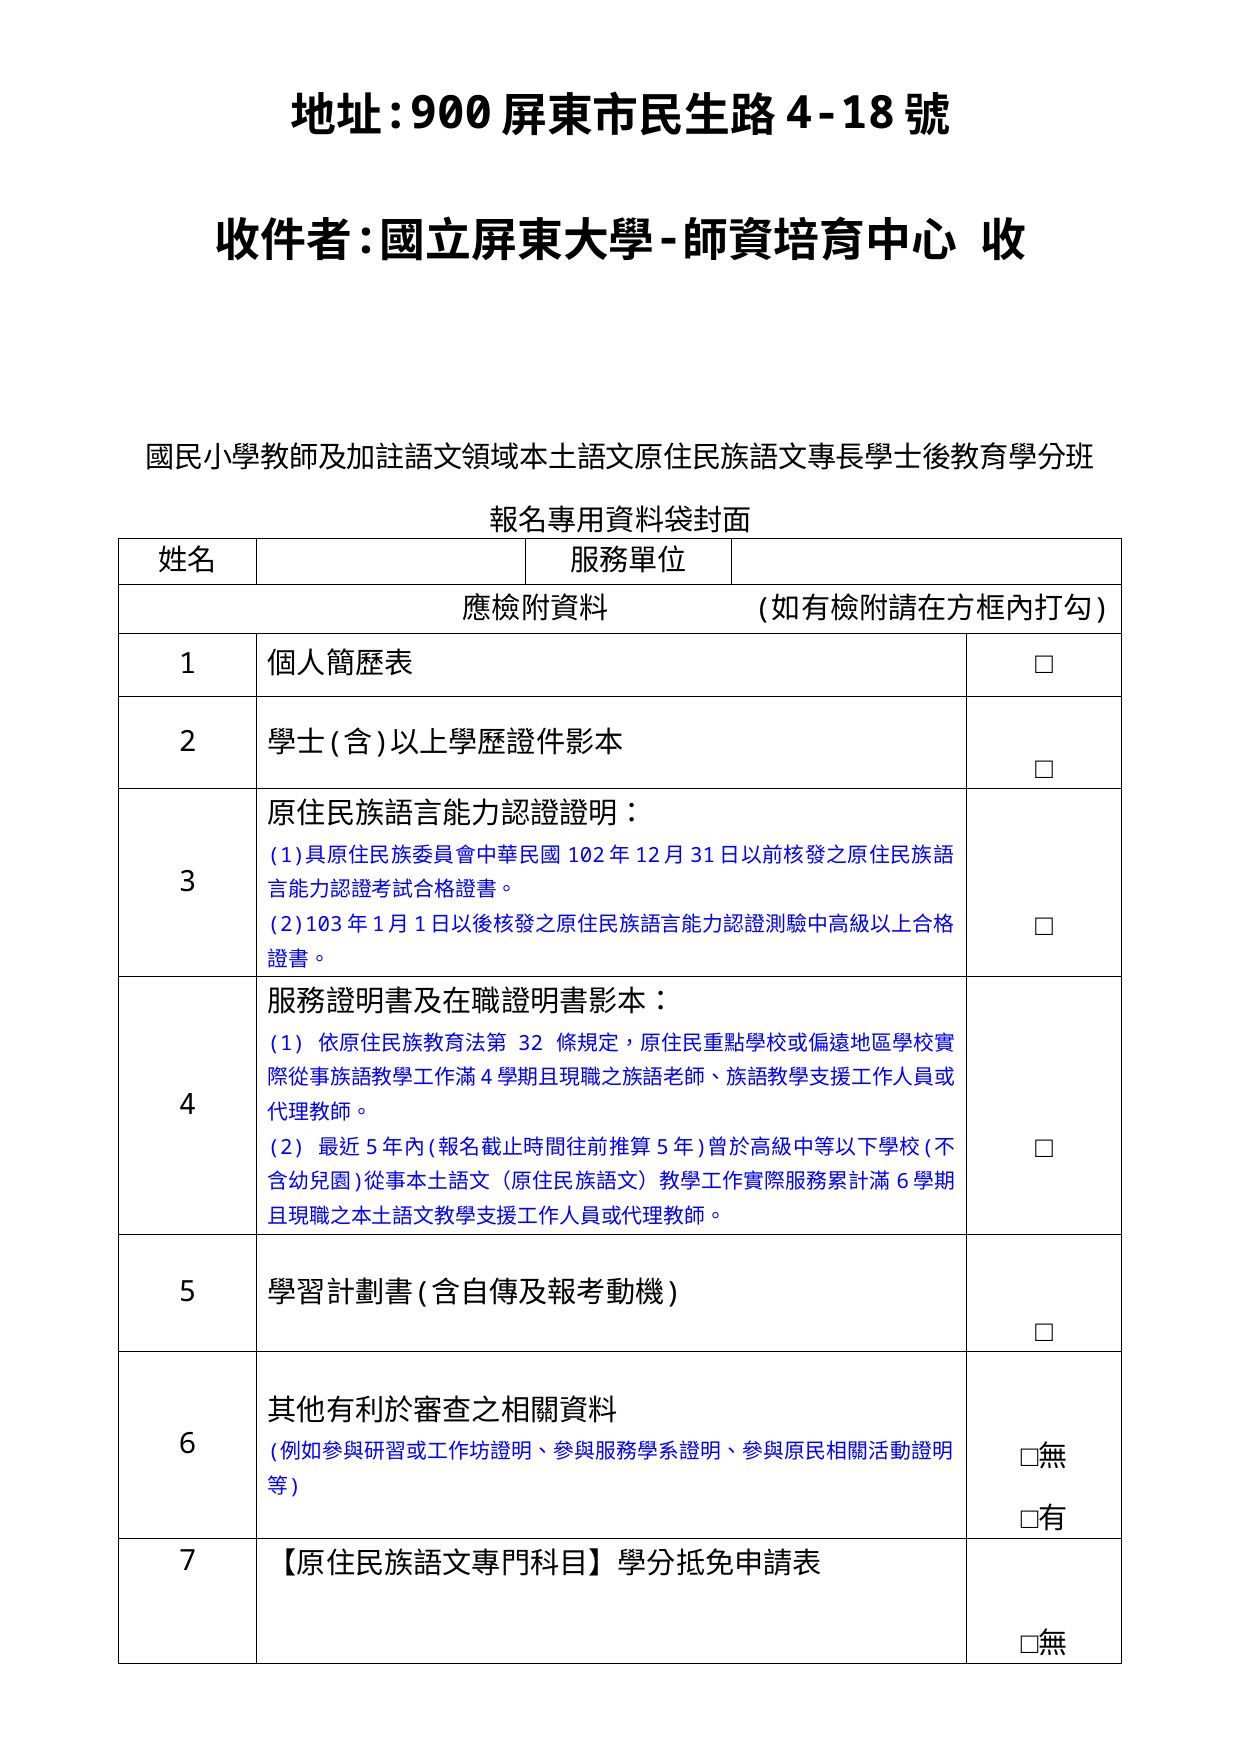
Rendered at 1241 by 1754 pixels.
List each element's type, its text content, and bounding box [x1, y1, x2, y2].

table_cell 2 [119, 697, 256, 788]
table_header [732, 539, 1121, 584]
table_cell 服務證明書及在職證明書影本： (1) 依原住民族教育法第 32 條規定，原住民重點學校或偏遠地區學校實際從事族語教學工作滿4學期且現職之族語老師、族語教學支援工作人員或代理教師。 (2) 最近5年內(報名截止時間往前推算5年)曾於高級中等以下學校(不含幼兒園)從事本土語文（原住民族語文）教學工作實際服務累計滿6學期且現職之本土語文教學支援工作人員或代理教師。 [257, 977, 966, 1234]
table_cell 學士(含)以上學歷證件影本 [257, 697, 966, 788]
table_header 姓名 [119, 539, 256, 584]
text 收件者:國立屏東大學-師資培育中心 收 [118, 163, 1122, 288]
table_cell □ [967, 697, 1121, 788]
table_cell 1 [119, 634, 256, 696]
table_cell □ [967, 977, 1121, 1234]
text 國民小學教師及加註語文領域本土語文原住民族語文專長學士後教育學分班 [118, 413, 1122, 476]
table_header [257, 539, 525, 584]
table_cell 個人簡歷表 [257, 634, 966, 696]
table_cell 其他有利於審查之相關資料 (例如參與研習或工作坊證明、參與服務學系證明、參與原民相關活動證明等) [257, 1352, 966, 1538]
text 報名專用資料袋封面 [118, 476, 1122, 538]
table_cell 5 [119, 1235, 256, 1351]
table_cell □無 □有 [967, 1352, 1121, 1538]
table_cell 4 [119, 977, 256, 1234]
table_cell 原住民族語言能力認證證明： (1)具原住民族委員會中華民國102年12月31日以前核發之原住民族語言能力認證考試合格證書。 (2)103年1月1日以後核發之原住民族語言能力認證測驗中高級以上合格證書。 [257, 789, 966, 976]
table_cell □ [967, 634, 1121, 696]
table_cell □ [967, 1235, 1121, 1351]
table_cell □ [967, 789, 1121, 976]
table_cell 學習計劃書(含自傳及報考動機) [257, 1235, 966, 1351]
table_cell 【原住民族語文專門科目】學分抵免申請表 [257, 1539, 966, 1663]
table_header 服務單位 [526, 539, 731, 584]
table_cell 6 [119, 1352, 256, 1538]
table_cell 7 [119, 1539, 256, 1663]
table_cell 3 [119, 789, 256, 976]
table_cell 應檢附資料 (如有檢附請在方框內打勾) [119, 585, 1121, 632]
text 地址:900屏東市民生路4-18號 [118, 38, 1122, 163]
table_cell □無 [967, 1539, 1121, 1663]
